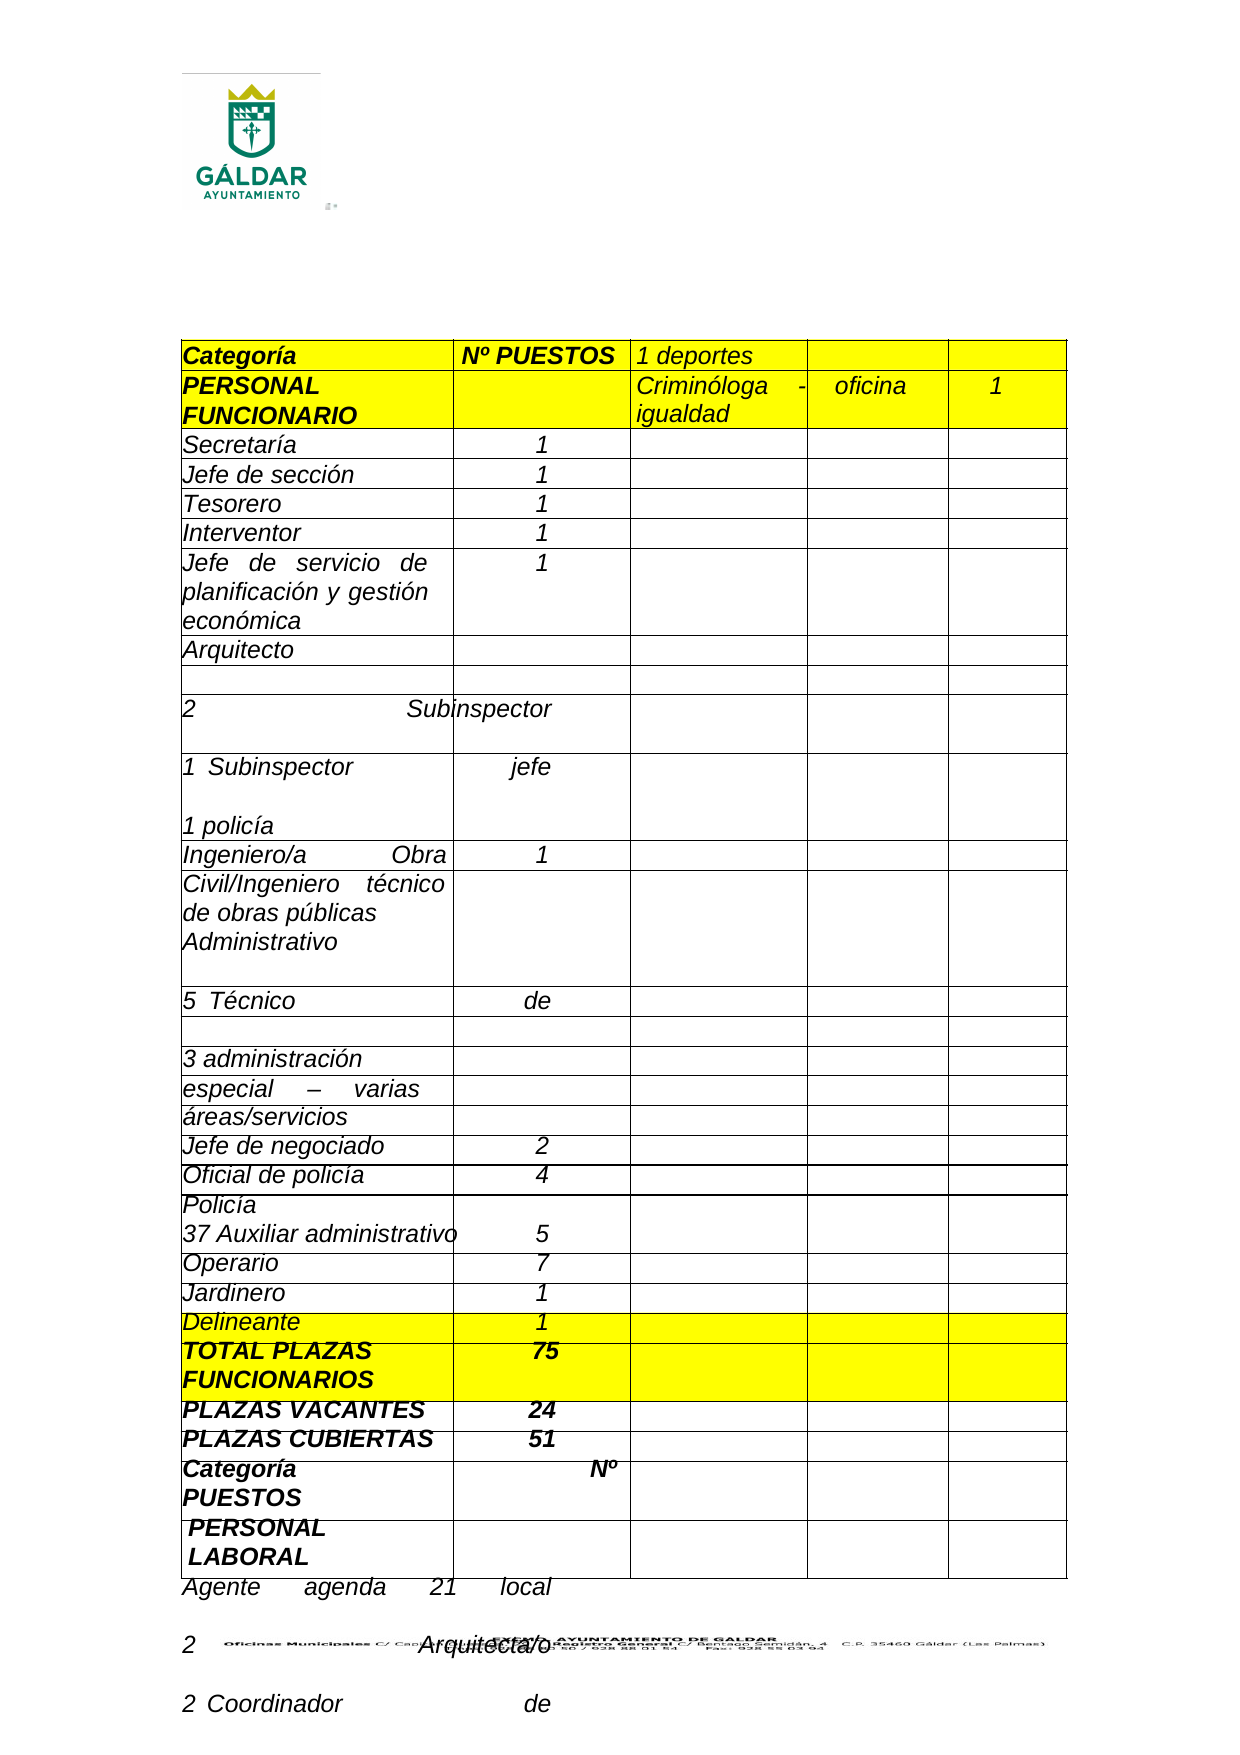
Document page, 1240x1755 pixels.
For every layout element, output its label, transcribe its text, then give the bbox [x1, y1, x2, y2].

text Jefe de negociado 2 Oficial de policía 4 Policía 37 Auxiliar administrativo 5 Operario 7 Jardinero 1 Delineante 1 TOTAL PLAZAS 75 FUNCIONARIOS [182, 1284, 453, 1312]
text Secretaría 1 Jefe de sección 1 Tesorero 1 Interventor 1 Jefe de servicio de 1 planificación y gestión económica [182, 459, 453, 488]
text PLAZAS VACANTES 24 PLAZAS CUBIERTAS 51 Categoría Nº PUESTOS [182, 1402, 453, 1431]
text [454, 1017, 551, 1046]
text Secretaría 1 Jefe de sección 1 Tesorero 1 Interventor 1 Jefe de servicio de 1 planificación y gestión económica [454, 430, 556, 458]
text Jefe de negociado 2 Oficial de policía 4 Policía 37 Auxiliar administrativo 5 Operario 7 Jardinero 1 Delineante 1 TOTAL PLAZAS 75 FUNCIONARIOS [182, 1254, 453, 1283]
text Secretaría 1 Jefe de sección 1 Tesorero 1 Interventor 1 Jefe de servicio de 1 planificación y gestión económica [182, 549, 453, 635]
text Administrativo [182, 927, 453, 986]
text Arquitecto 2 Subinspector 1 Subinspector jefe 1 policía [182, 666, 453, 694]
text Secretaría 1 Jefe de sección 1 Tesorero 1 Interventor 1 Jefe de servicio de 1 planificación y gestión económica [454, 549, 556, 635]
text Criminóloga - oficina 1 igualdad [1067, 371, 1092, 428]
text 3 administración [182, 1047, 453, 1073]
text PLAZAS VACANTES 24 PLAZAS CUBIERTAS 51 Categoría Nº PUESTOS [454, 1432, 617, 1461]
text Arquitecto 2 Subinspector 1 Subinspector jefe 1 policía [454, 754, 551, 840]
text 1 [454, 841, 556, 870]
text Jefe de negociado 2 Oficial de policía 4 Policía 37 Auxiliar administrativo 5 Operario 7 Jardinero 1 Delineante 1 TOTAL PLAZAS 75 FUNCIONARIOS [454, 1136, 563, 1164]
text [182, 1017, 453, 1046]
text Civil/Ingeniero técnico [182, 871, 453, 898]
text Agente agenda 21 local 2 Arquitecta/o 2 Coordinador de 1 deportes [182, 1572, 453, 1578]
text Jefe de negociado 2 Oficial de policía 4 Policía 37 Auxiliar administrativo 5 Operario 7 Jardinero 1 Delineante 1 TOTAL PLAZAS 75 FUNCIONARIOS [182, 1136, 453, 1164]
text [454, 927, 551, 986]
text PERSONAL LABORAL [188, 1521, 334, 1571]
text Jefe de negociado 2 Oficial de policía 4 Policía 37 Auxiliar administrativo 5 Operario 7 Jardinero 1 Delineante 1 TOTAL PLAZAS 75 FUNCIONARIOS [454, 1196, 563, 1253]
text Arquitecto 2 Subinspector 1 Subinspector jefe 1 policía [182, 754, 453, 840]
text Arquitecto 2 Subinspector 1 Subinspector jefe 1 policía [454, 666, 551, 694]
text Jefe de negociado 2 Oficial de policía 4 Policía 37 Auxiliar administrativo 5 Operario 7 Jardinero 1 Delineante 1 TOTAL PLAZAS 75 FUNCIONARIOS [182, 1196, 453, 1253]
text Secretaría 1 Jefe de sección 1 Tesorero 1 Interventor 1 Jefe de servicio de 1 planificación y gestión económica [182, 489, 453, 518]
text Secretaría 1 Jefe de sección 1 Tesorero 1 Interventor 1 Jefe de servicio de 1 planificación y gestión económica [182, 430, 453, 458]
text [188, 1513, 334, 1520]
text Agente agenda 21 local 2 Arquitecta/o 2 Coordinador de 1 deportes [182, 1579, 551, 1747]
text Secretaría 1 Jefe de sección 1 Tesorero 1 Interventor 1 Jefe de servicio de 1 planificación y gestión económica [454, 519, 556, 548]
text de obras públicas [182, 898, 453, 926]
text Arquitecto 2 Subinspector 1 Subinspector jefe 1 policía [454, 695, 551, 753]
text de [454, 987, 551, 1016]
text [454, 1047, 551, 1073]
text 5 Técnico [182, 987, 453, 1016]
text [454, 871, 556, 898]
text PLAZAS VACANTES 24 PLAZAS CUBIERTAS 51 Categoría Nº PUESTOS [182, 1432, 453, 1461]
text Jefe de negociado 2 Oficial de policía 4 Policía 37 Auxiliar administrativo 5 Operario 7 Jardinero 1 Delineante 1 TOTAL PLAZAS 75 FUNCIONARIOS [182, 1166, 453, 1194]
text Jefe de negociado 2 Oficial de policía 4 Policía 37 Auxiliar administrativo 5 Operario 7 Jardinero 1 Delineante 1 TOTAL PLAZAS 75 FUNCIONARIOS [454, 1166, 563, 1194]
text Arquitecto 2 Subinspector 1 Subinspector jefe 1 policía [182, 695, 453, 753]
text [454, 898, 617, 926]
text Jefe de negociado 2 Oficial de policía 4 Policía 37 Auxiliar administrativo 5 Operario 7 Jardinero 1 Delineante 1 TOTAL PLAZAS 75 FUNCIONARIOS [454, 1284, 563, 1312]
text PLAZAS VACANTES 24 PLAZAS CUBIERTAS 51 Categoría Nº PUESTOS [182, 1462, 453, 1512]
text Jefe de negociado 2 Oficial de policía 4 Policía 37 Auxiliar administrativo 5 Operario 7 Jardinero 1 Delineante 1 TOTAL PLAZAS 75 FUNCIONARIOS [454, 1254, 563, 1283]
text áreas/servicios [182, 1106, 427, 1131]
text Secretaría 1 Jefe de sección 1 Tesorero 1 Interventor 1 Jefe de servicio de 1 planificación y gestión económica [454, 489, 556, 518]
text Ingeniero/a Obra [182, 841, 453, 870]
text Secretaría 1 Jefe de sección 1 Tesorero 1 Interventor 1 Jefe de servicio de 1 planificación y gestión económica [182, 519, 453, 548]
text Arquitecto 2 Subinspector 1 Subinspector jefe 1 policía [182, 636, 453, 665]
text Arquitecto 2 Subinspector 1 Subinspector jefe 1 policía [454, 636, 551, 665]
text PLAZAS VACANTES 24 PLAZAS CUBIERTAS 51 Categoría Nº PUESTOS [454, 1402, 617, 1431]
text especial – varias [182, 1076, 427, 1105]
text PLAZAS VACANTES 24 PLAZAS CUBIERTAS 51 Categoría Nº PUESTOS [454, 1462, 617, 1512]
text Secretaría 1 Jefe de sección 1 Tesorero 1 Interventor 1 Jefe de servicio de 1 planificación y gestión económica [454, 459, 556, 488]
